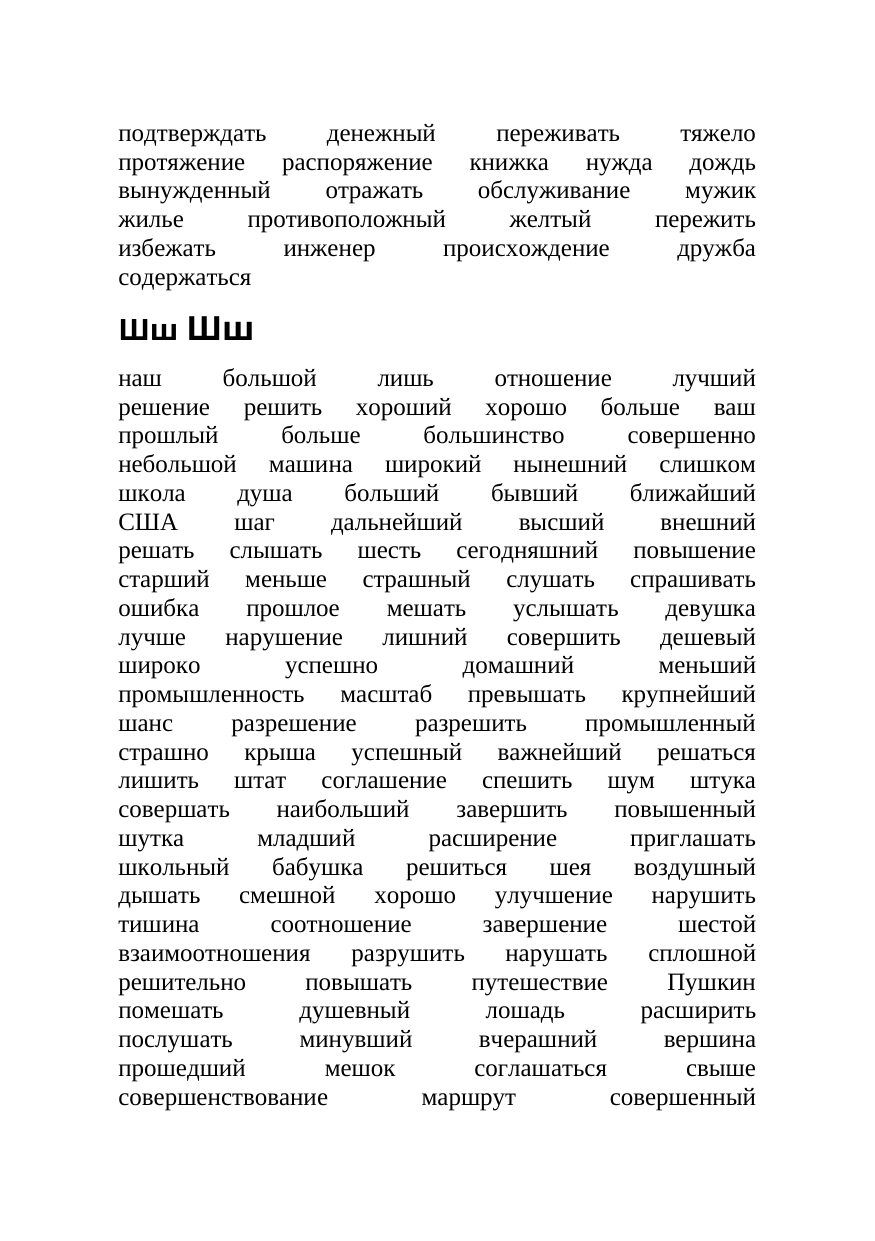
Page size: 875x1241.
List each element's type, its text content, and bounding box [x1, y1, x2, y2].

text наш большой лишь отношение лучший решение решить хороший хорошо больше ваш прошлый больше большинство совершенно небольшой машина широкий нынешний слишком школа душа больший бывший ближайший США шаг дальнейший высший внешний решать слышать шесть сегодняшний повышение старший меньше страшный слушать спрашивать ошибка прошлое мешать услышать девушка лучше нарушение лишний совершить дешевый широко успешно домашний меньший промышленность масштаб превышать крупнейший шанс разрешение разрешить промышленный страшно крыша успешный важнейший решаться лишить штат соглашение спешить шум штука совершать наибольший завершить повышенный шутка младший расширение приглашать школьный бабушка решиться шея воздушный дышать смешной хорошо улучшение нарушить тишина соотношение завершение шестой взаимоотношения разрушить нарушать сплошной решительно повышать путешествие Пушкин помешать душевный лошадь расширить послушать минувший вчерашний вершина прошедший мешок соглашаться свыше совершенствование маршрут совершенный [118, 363, 756, 1111]
text подтверждать денежный переживать тяжело протяжение распоряжение книжка нужда дождь вынужденный отражать обслуживание мужик жилье противоположный желтый пережить избежать инженер происхождение дружба содержаться [118, 118, 756, 291]
subtitle Шш Шш [118, 305, 756, 351]
